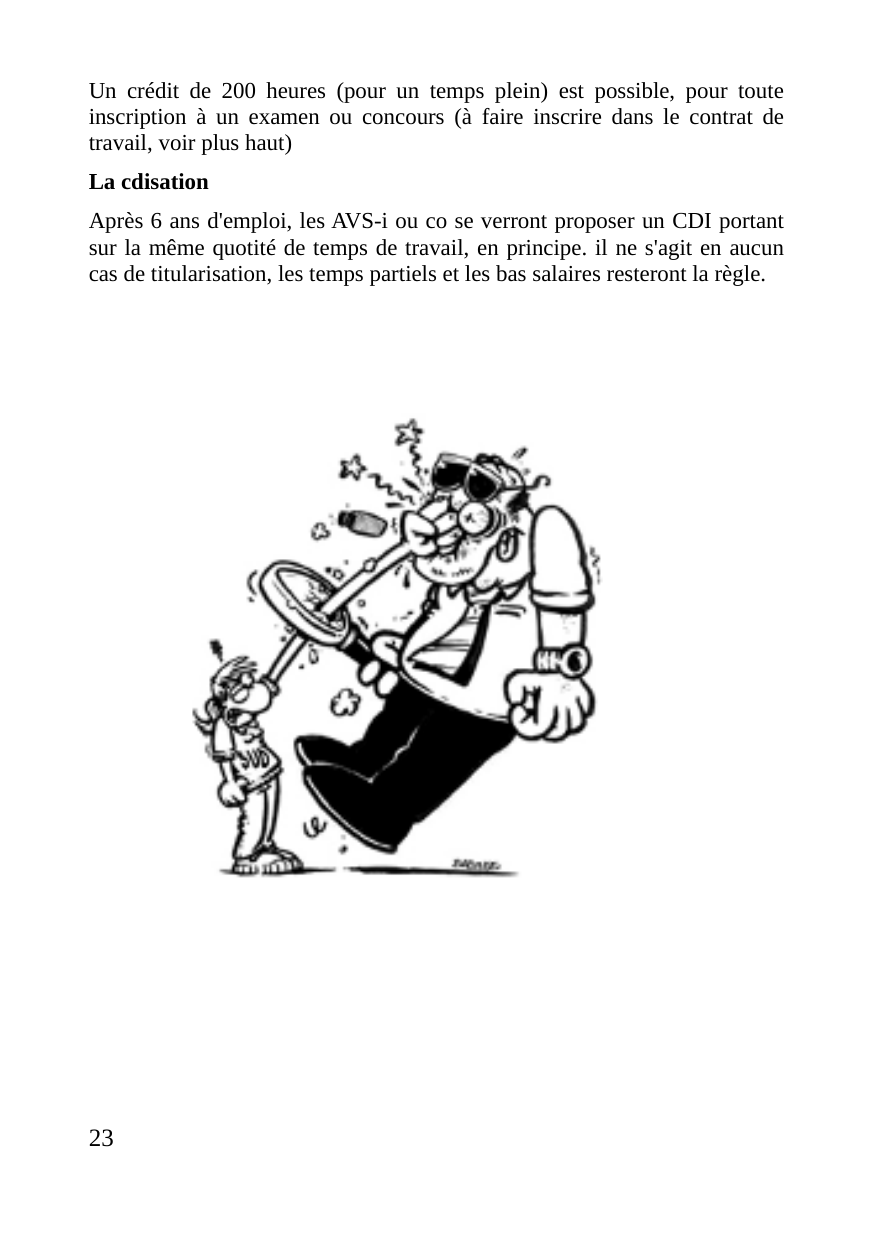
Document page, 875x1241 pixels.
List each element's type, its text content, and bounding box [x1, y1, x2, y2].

text Après 6 ans d'emploi, les AVS-i ou co se verront proposer un CDI portant sur la même quotité de temps de travail, en principe. il ne s'agit en aucun cas de titularisation, les temps partiels et les bas salaires resteront la règle. [88, 207, 786, 286]
picture [191, 413, 603, 880]
text Un crédit de 200 heures (pour un temps plein) est possible, pour toute inscription à un examen ou concours (à faire inscrire dans le contrat de travail, voir plus haut) [88, 77, 786, 156]
text La cdisation [88, 168, 786, 195]
